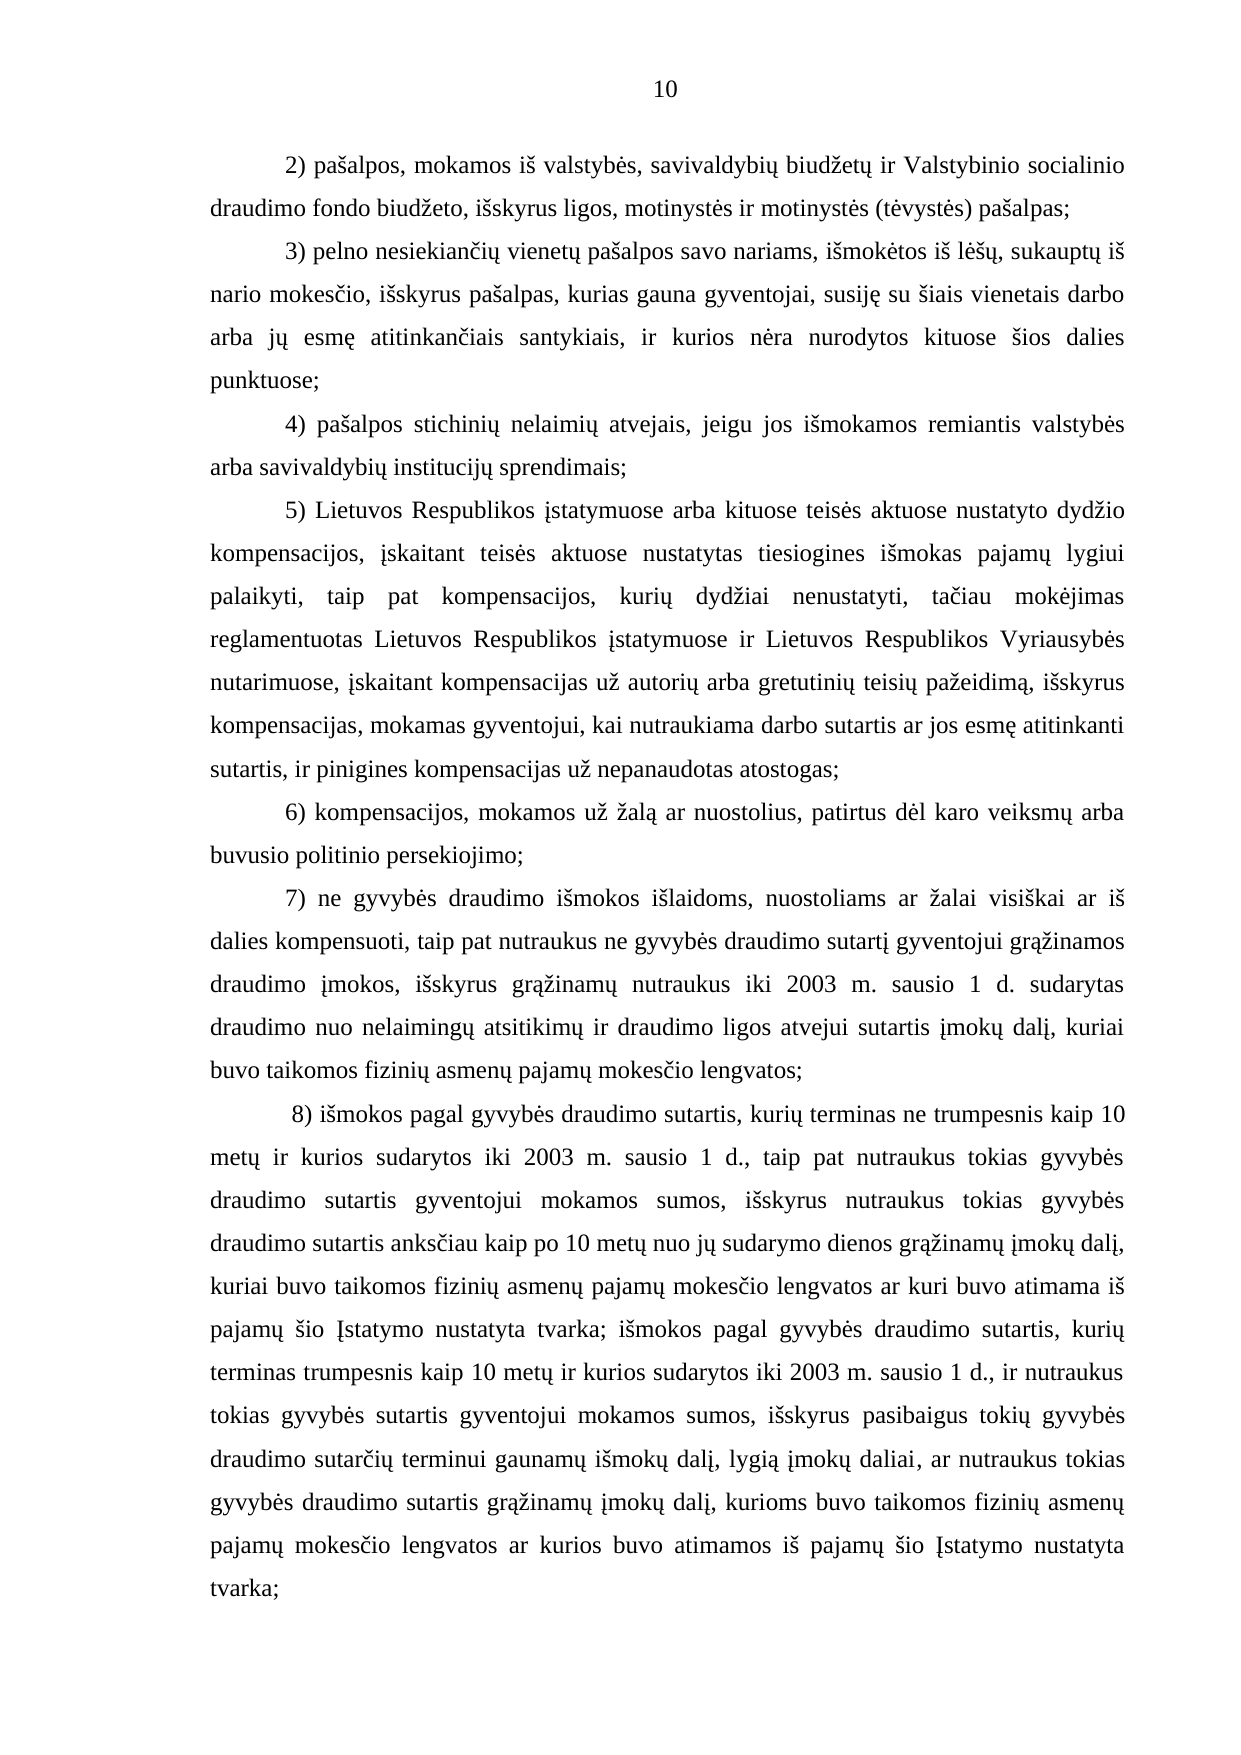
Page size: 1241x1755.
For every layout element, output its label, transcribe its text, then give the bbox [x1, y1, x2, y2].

text 4) pašalpos stichinių nelaimių atvejais, jeigu jos išmokamos remiantis valstybės arba savivaldybių institucijų sprendimais; [210, 409, 1126, 481]
text 2) pašalpos, mokamos iš valstybės, savivaldybių biudžetų ir Valstybinio socialinio draudimo fondo biudžeto, išskyrus ligos, motinystės ir motinystės (tėvystės) pašalpas; [210, 150, 1126, 222]
text 5) Lietuvos Respublikos įstatymuose arba kituose teisės aktuose nustatyto dydžio kompensacijos, įskaitant teisės aktuose nustatytas tiesiogines išmokas pajamų lygiui palaikyti, taip pat kompensacijos, kurių dydžiai nenustatyti, tačiau mokėjimas reglamentuotas Lietuvos Respublikos įstatymuose ir Lietuvos Respublikos Vyriausybės nutarimuose, įskaitant kompensacijas už autorių arba gretutinių teisių pažeidimą, išskyrus kompensacijas, mokamas gyventojui, kai nutraukiama darbo sutartis ar jos esmę atitinkanti sutartis, ir pinigines kompensacijas už nepanaudotas atostogas; [210, 495, 1126, 782]
text 6) kompensacijos, mokamos už žalą ar nuostolius, patirtus dėl karo veiksmų arba buvusio politinio persekiojimo; [210, 797, 1126, 869]
text 3) pelno nesiekiančių vienetų pašalpos savo nariams, išmokėtos iš lėšų, sukauptų iš nario mokesčio, išskyrus pašalpas, kurias gauna gyventojai, susiję su šiais vienetais darbo arba jų esmę atitinkančiais santykiais, ir kurios nėra nurodytos kituose šios dalies punktuose; [210, 236, 1126, 394]
text 8) išmokos pagal gyvybės draudimo sutartis, kurių terminas ne trumpesnis kaip 10 metų ir kurios sudarytos iki 2003 m. sausio 1 d., taip pat nutraukus tokias gyvybės draudimo sutartis gyventojui mokamos sumos, išskyrus nutraukus tokias gyvybės draudimo sutartis anksčiau kaip po 10 metų nuo jų sudarymo dienos grąžinamų įmokų dalį, kuriai buvo taikomos fizinių asmenų pajamų mokesčio lengvatos ar kuri buvo atimama iš pajamų šio Įstatymo nustatyta tvarka; išmokos pagal gyvybės draudimo sutartis, kurių terminas trumpesnis kaip 10 metų ir kurios sudarytos iki 2003 m. sausio 1 d., ir nutraukus tokias gyvybės sutartis gyventojui mokamos sumos, išskyrus pasibaigus tokių gyvybės draudimo sutarčių terminui gaunamų išmokų dalį, lygią įmokų daliai, ar nutraukus tokias gyvybės draudimo sutartis grąžinamų įmokų dalį, kurioms buvo taikomos fizinių asmenų pajamų mokesčio lengvatos ar kurios buvo atimamos iš pajamų šio Įstatymo nustatyta tvarka; [210, 1099, 1126, 1602]
text 7) ne gyvybės draudimo išmokos išlaidoms, nuostoliams ar žalai visiškai ar iš dalies kompensuoti, taip pat nutraukus ne gyvybės draudimo sutartį gyventojui grąžinamos draudimo įmokos, išskyrus grąžinamų nutraukus iki 2003 m. sausio 1 d. sudarytas draudimo nuo nelaimingų atsitikimų ir draudimo ligos atvejui sutartis įmokų dalį, kuriai buvo taikomos fizinių asmenų pajamų mokesčio lengvatos; [210, 883, 1126, 1084]
